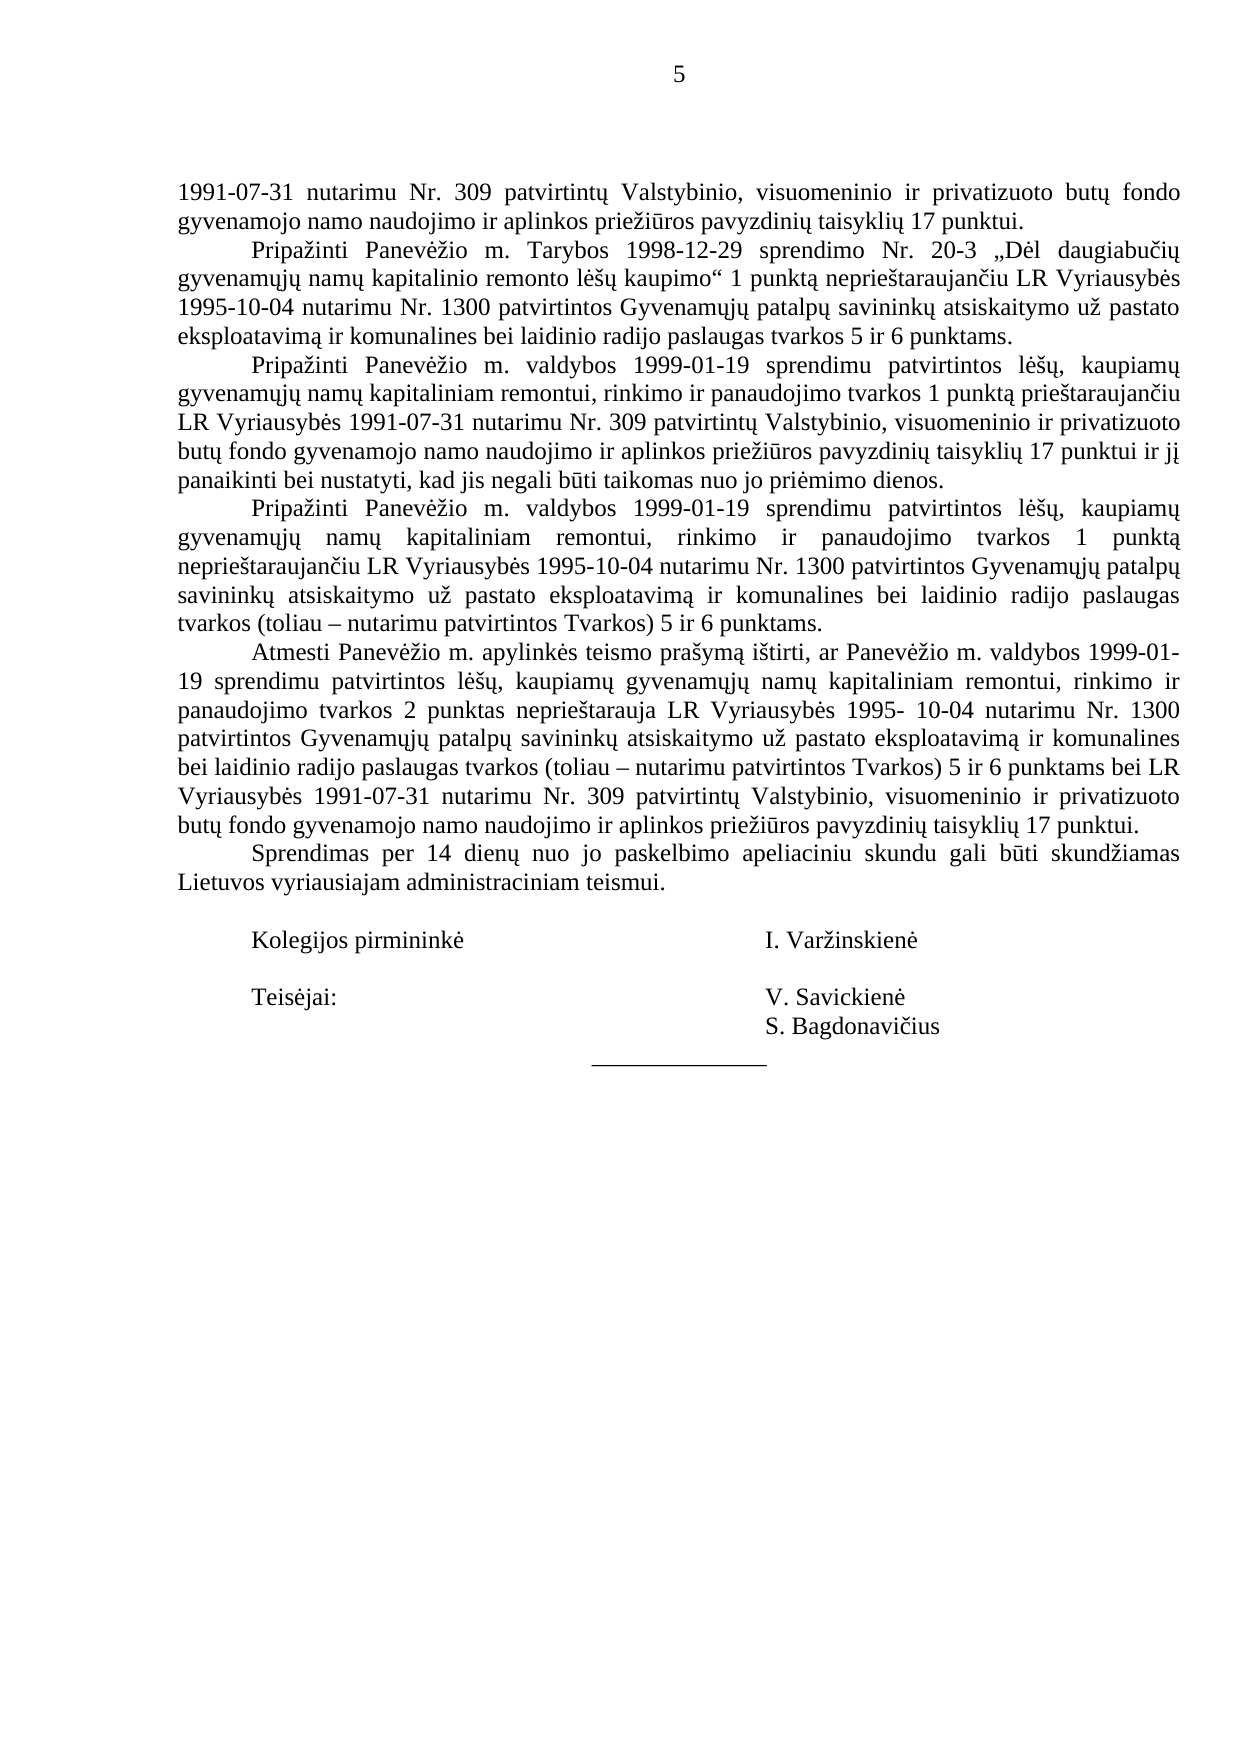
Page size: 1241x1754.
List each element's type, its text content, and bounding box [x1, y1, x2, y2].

text Atmesti Panevėžio m. apylinkės teismo prašymą ištirti, ar Panevėžio m. valdybos 1999-01-19 sprendimu patvirtintos lėšų, kaupiamų gyvenamųjų namų kapitaliniam remontui, rinkimo ir panaudojimo tvarkos 2 punktas neprieštarauja LR Vyriausybės 1995- 10-04 nutarimu Nr. 1300 patvirtintos Gyvenamųjų patalpų savininkų atsiskaitymo už pastato eksploatavimą ir komunalines bei laidinio radijo paslaugas tvarkos (toliau – nutarimu patvirtintos Tvarkos) 5 ir 6 punktams bei LR Vyriausybės 1991-07-31 nutarimu Nr. 309 patvirtintų Valstybinio, visuomeninio ir privatizuoto butų fondo gyvenamojo namo naudojimo ir aplinkos priežiūros pavyzdinių taisyklių 17 punktui. [177, 637, 1181, 838]
text ______________ [177, 1040, 1181, 1068]
text Teisėjai: V. Savickienė [177, 982, 1181, 1011]
text 1991-07-31 nutarimu Nr. 309 patvirtintų Valstybinio, visuomeninio ir privatizuoto butų fondo gyvenamojo namo naudojimo ir aplinkos priežiūros pavyzdinių taisyklių 17 punktui. [177, 177, 1181, 235]
text Kolegijos pirmininkė I. Varžinskienė [177, 925, 1181, 953]
text S. Bagdonavičius [177, 1011, 1181, 1040]
text Pripažinti Panevėžio m. valdybos 1999-01-19 sprendimu patvirtintos lėšų, kaupiamų gyvenamųjų namų kapitaliniam remontui, rinkimo ir panaudojimo tvarkos 1 punktą neprieštaraujančiu LR Vyriausybės 1995-10-04 nutarimu Nr. 1300 patvirtintos Gyvenamųjų patalpų savininkų atsiskaitymo už pastato eksploatavimą ir komunalines bei laidinio radijo paslaugas tvarkos (toliau – nutarimu patvirtintos Tvarkos) 5 ir 6 punktams. [177, 493, 1181, 637]
text Pripažinti Panevėžio m. valdybos 1999-01-19 sprendimu patvirtintos lėšų, kaupiamų gyvenamųjų namų kapitaliniam remontui, rinkimo ir panaudojimo tvarkos 1 punktą prieštaraujančiu LR Vyriausybės 1991-07-31 nutarimu Nr. 309 patvirtintų Valstybinio, visuomeninio ir privatizuoto butų fondo gyvenamojo namo naudojimo ir aplinkos priežiūros pavyzdinių taisyklių 17 punktui ir jį panaikinti bei nustatyti, kad jis negali būti taikomas nuo jo priėmimo dienos. [177, 350, 1181, 493]
text Sprendimas per 14 dienų nuo jo paskelbimo apeliaciniu skundu gali būti skundžiamas Lietuvos vyriausiajam administraciniam teismui. [177, 838, 1181, 896]
text Pripažinti Panevėžio m. Tarybos 1998-12-29 sprendimo Nr. 20-3 „Dėl daugiabučių gyvenamųjų namų kapitalinio remonto lėšų kaupimo“ 1 punktą neprieštaraujančiu LR Vyriausybės 1995-10-04 nutarimu Nr. 1300 patvirtintos Gyvenamųjų patalpų savininkų atsiskaitymo už pastato eksploatavimą ir komunalines bei laidinio radijo paslaugas tvarkos 5 ir 6 punktams. [177, 235, 1181, 350]
